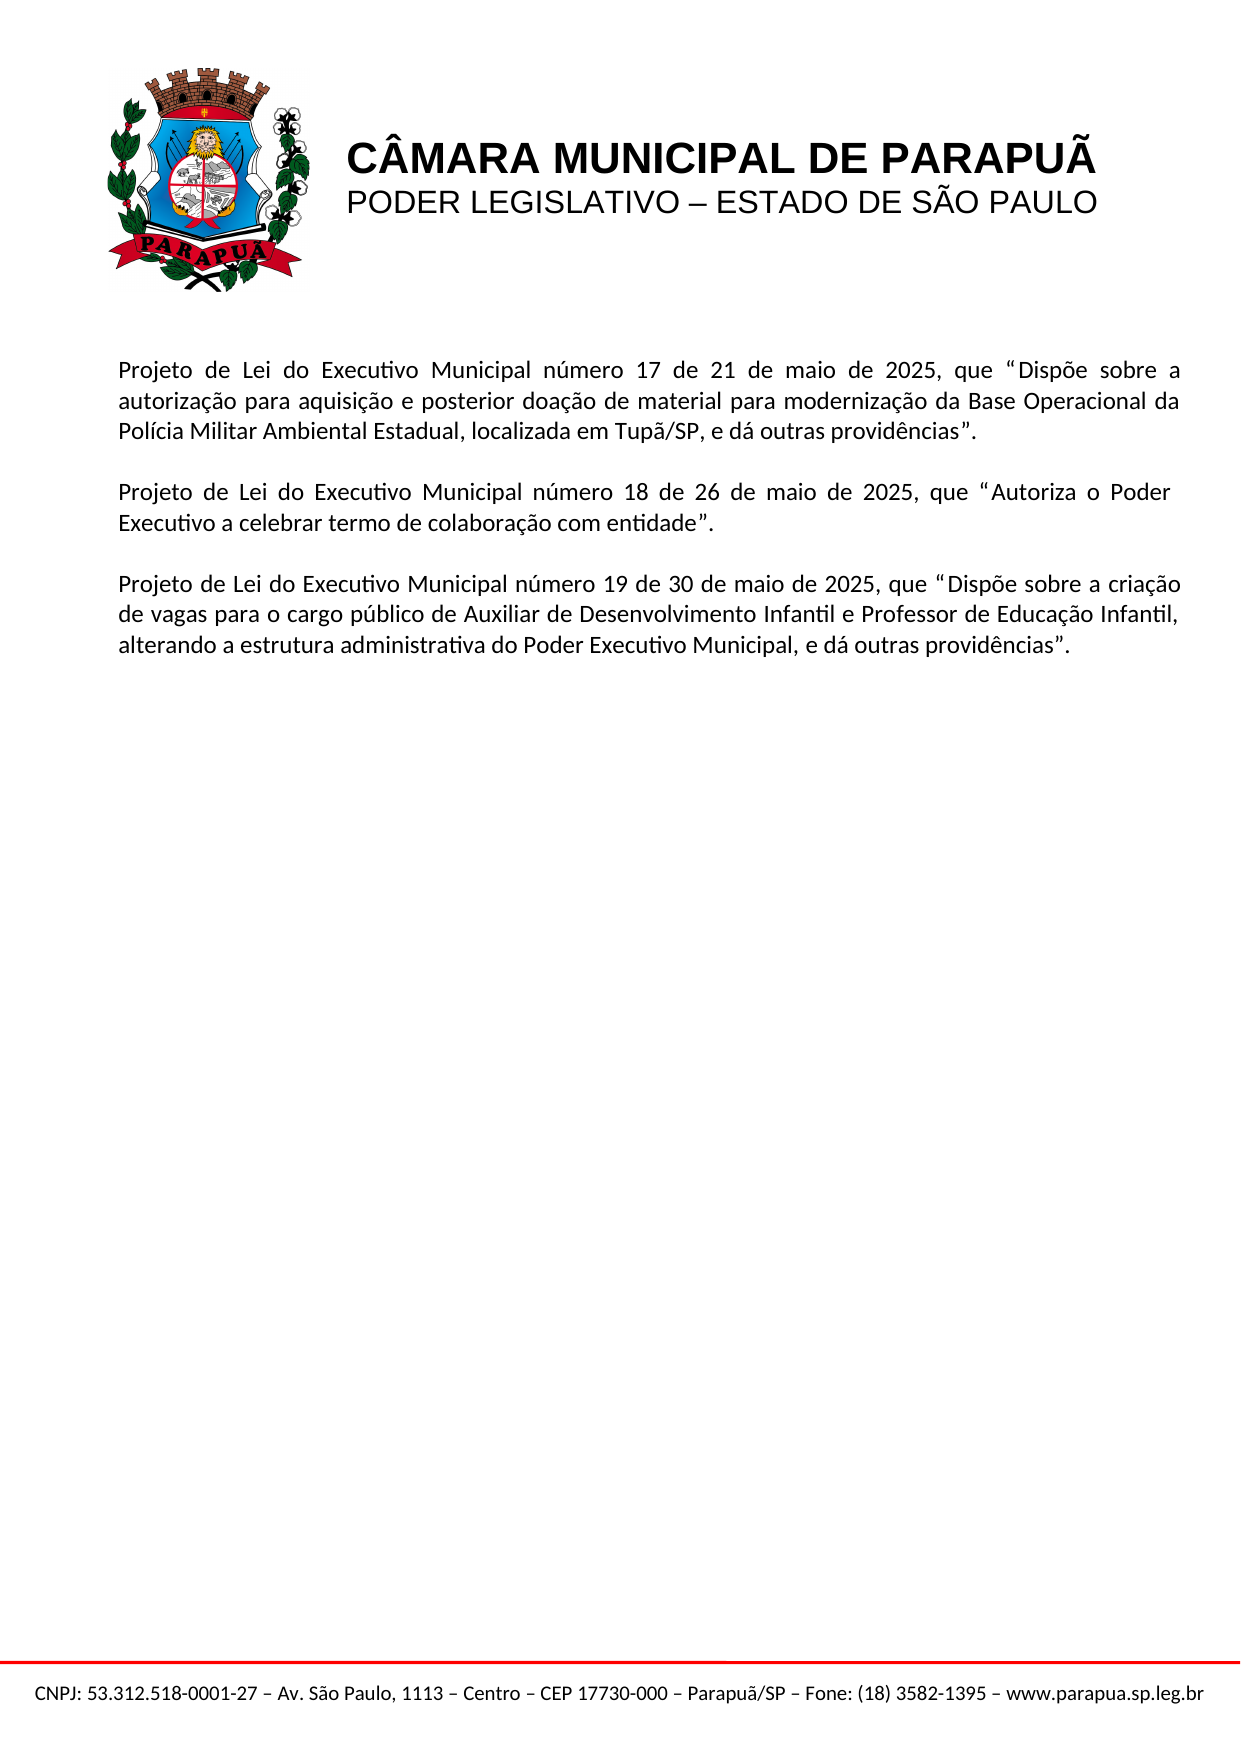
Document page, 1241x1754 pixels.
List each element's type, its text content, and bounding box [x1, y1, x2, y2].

text Projeto de Lei do Executivo Municipal número 18 de 26 de maio de 2025, que “Autoriza o Poder Executivo a celebrar termo de colaboração com entidade”. [118, 476, 1181, 537]
text Projeto de Lei do Executivo Municipal número 19 de 30 de maio de 2025, que “Dispõe sobre a criação de vagas para o cargo público de Auxiliar de Desenvolvimento Infantil e Professor de Educação Infantil, alterando a estrutura administrativa do Poder Executivo Municipal, e dá outras providências”. [118, 568, 1181, 659]
text Projeto de Lei do Executivo Municipal número 17 de 21 de maio de 2025, que “Dispõe sobre a autorização para aquisição e posterior doação de material para modernização da Base Operacional da Polícia Militar Ambiental Estadual, localizada em Tupã/SP, e dá outras providências”. [118, 354, 1181, 446]
picture [107, 68, 310, 292]
